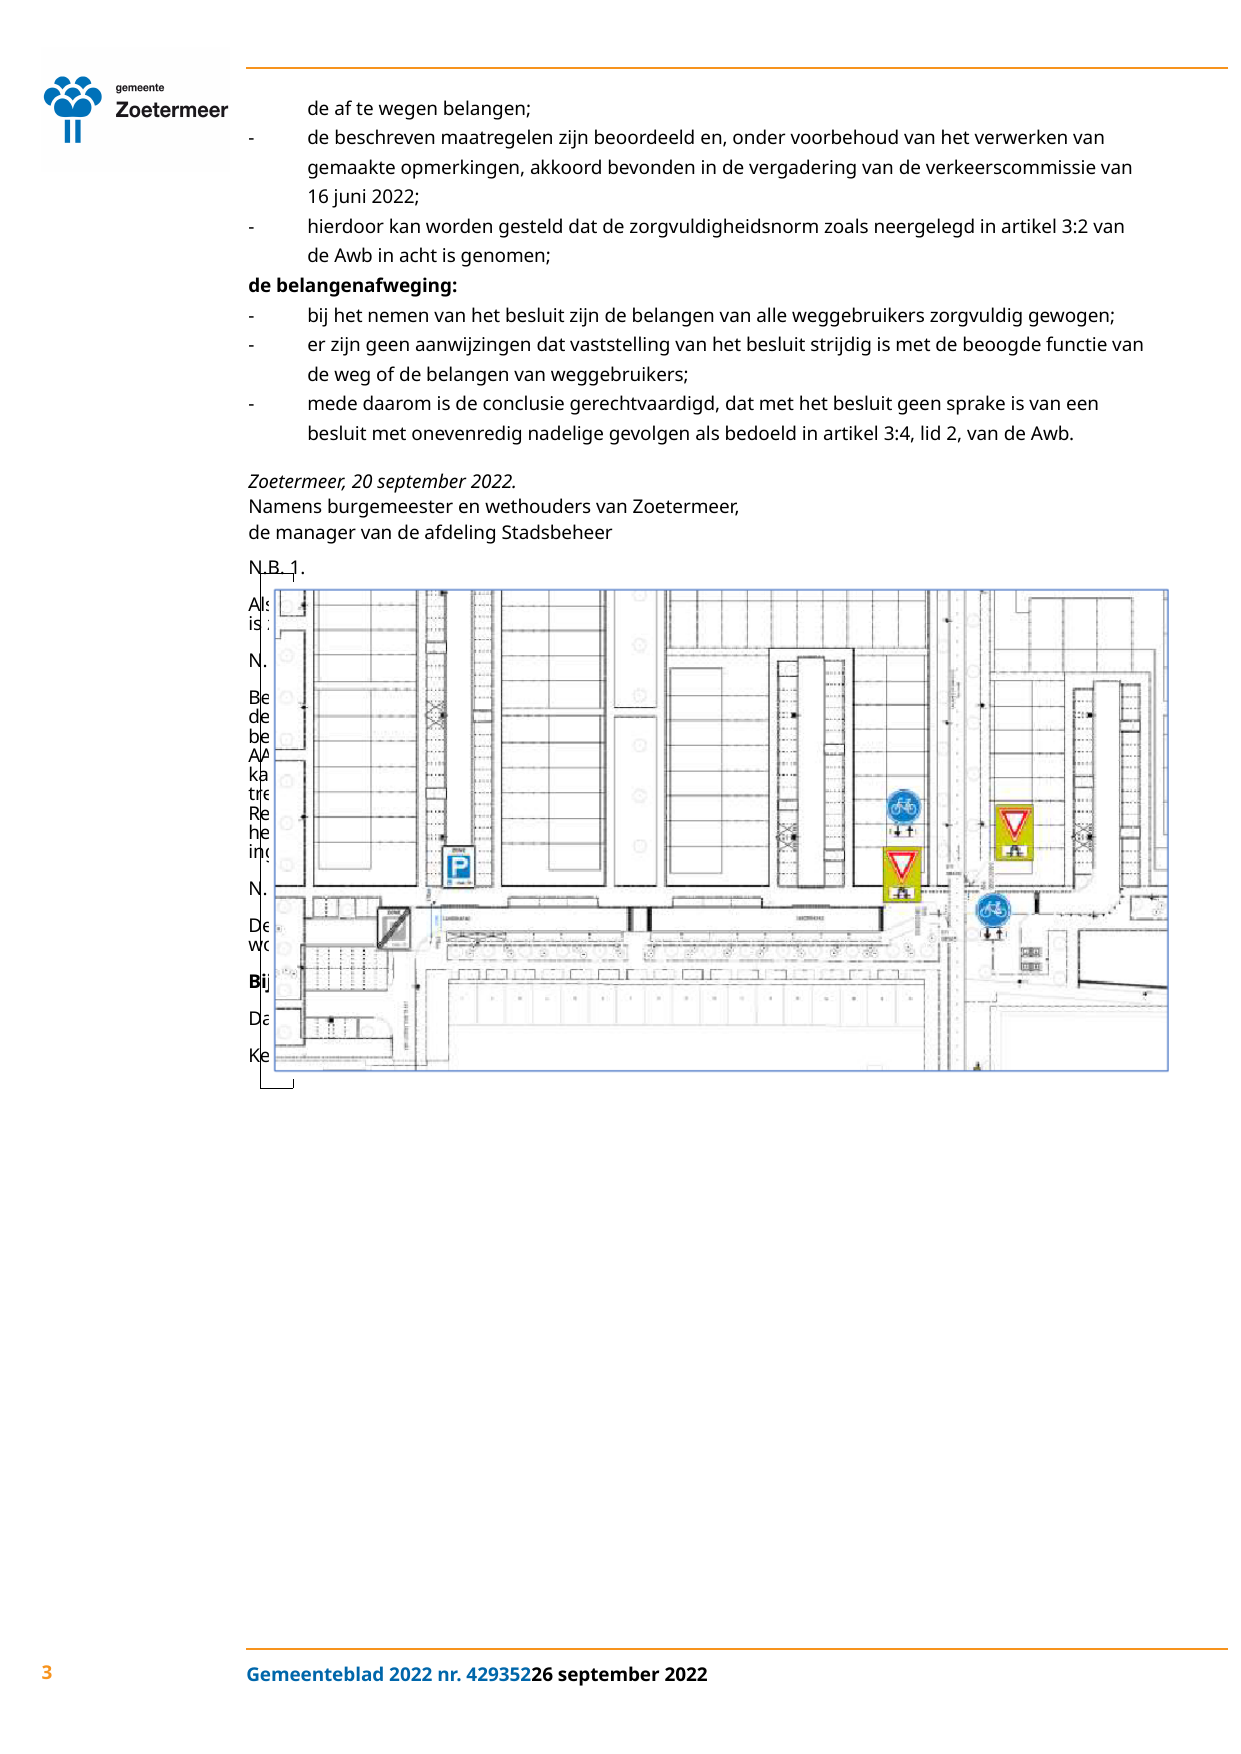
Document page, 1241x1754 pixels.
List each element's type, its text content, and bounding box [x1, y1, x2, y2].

text Namens burgemeester en wethouders van Zoetermeer, [248, 494, 1152, 519]
text N.B. 3. [248, 880, 260, 899]
text Zoetermeer, 20 september 2022. [248, 468, 1152, 494]
text N.B. 1. [248, 559, 1152, 578]
list de beschreven maatregelen zijn beoordeeld en, onder voorbehoud van het verwerken van gemaakte opmerkingen, akkoord bevonden in de vergadering van de verkeerscommissie van 16 juni 2022; [248, 124, 1152, 209]
picture [268, 582, 1173, 1079]
list de af te wegen belangen; [248, 95, 1152, 121]
text N.B.2. [261, 652, 268, 671]
text de belangenafweging: [248, 272, 1152, 298]
list er zijn geen aanwijzingen dat vaststelling van het besluit strijdig is met de beoogde functie van de weg of de belangen van weggebruikers; [248, 331, 1152, 387]
list hierdoor kan worden gesteld dat de zorgvuldigheidsnorm zoals neergelegd in artikel 3:2 van de Awb in acht is genomen; [248, 213, 1152, 268]
text N.B.2. [248, 652, 260, 671]
text de manager van de afdeling Stadsbeheer [248, 519, 1152, 545]
list mede daarom is de conclusie gerechtvaardigd, dat met het besluit geen sprake is van een besluit met onevenredig nadelige gevolgen als bedoeld in artikel 3:4, lid 2, van de Awb. [248, 391, 1152, 446]
picture [41, 47, 231, 172]
list bij het nemen van het besluit zijn de belangen van alle weggebruikers zorgvuldig gewogen; [248, 302, 1152, 328]
